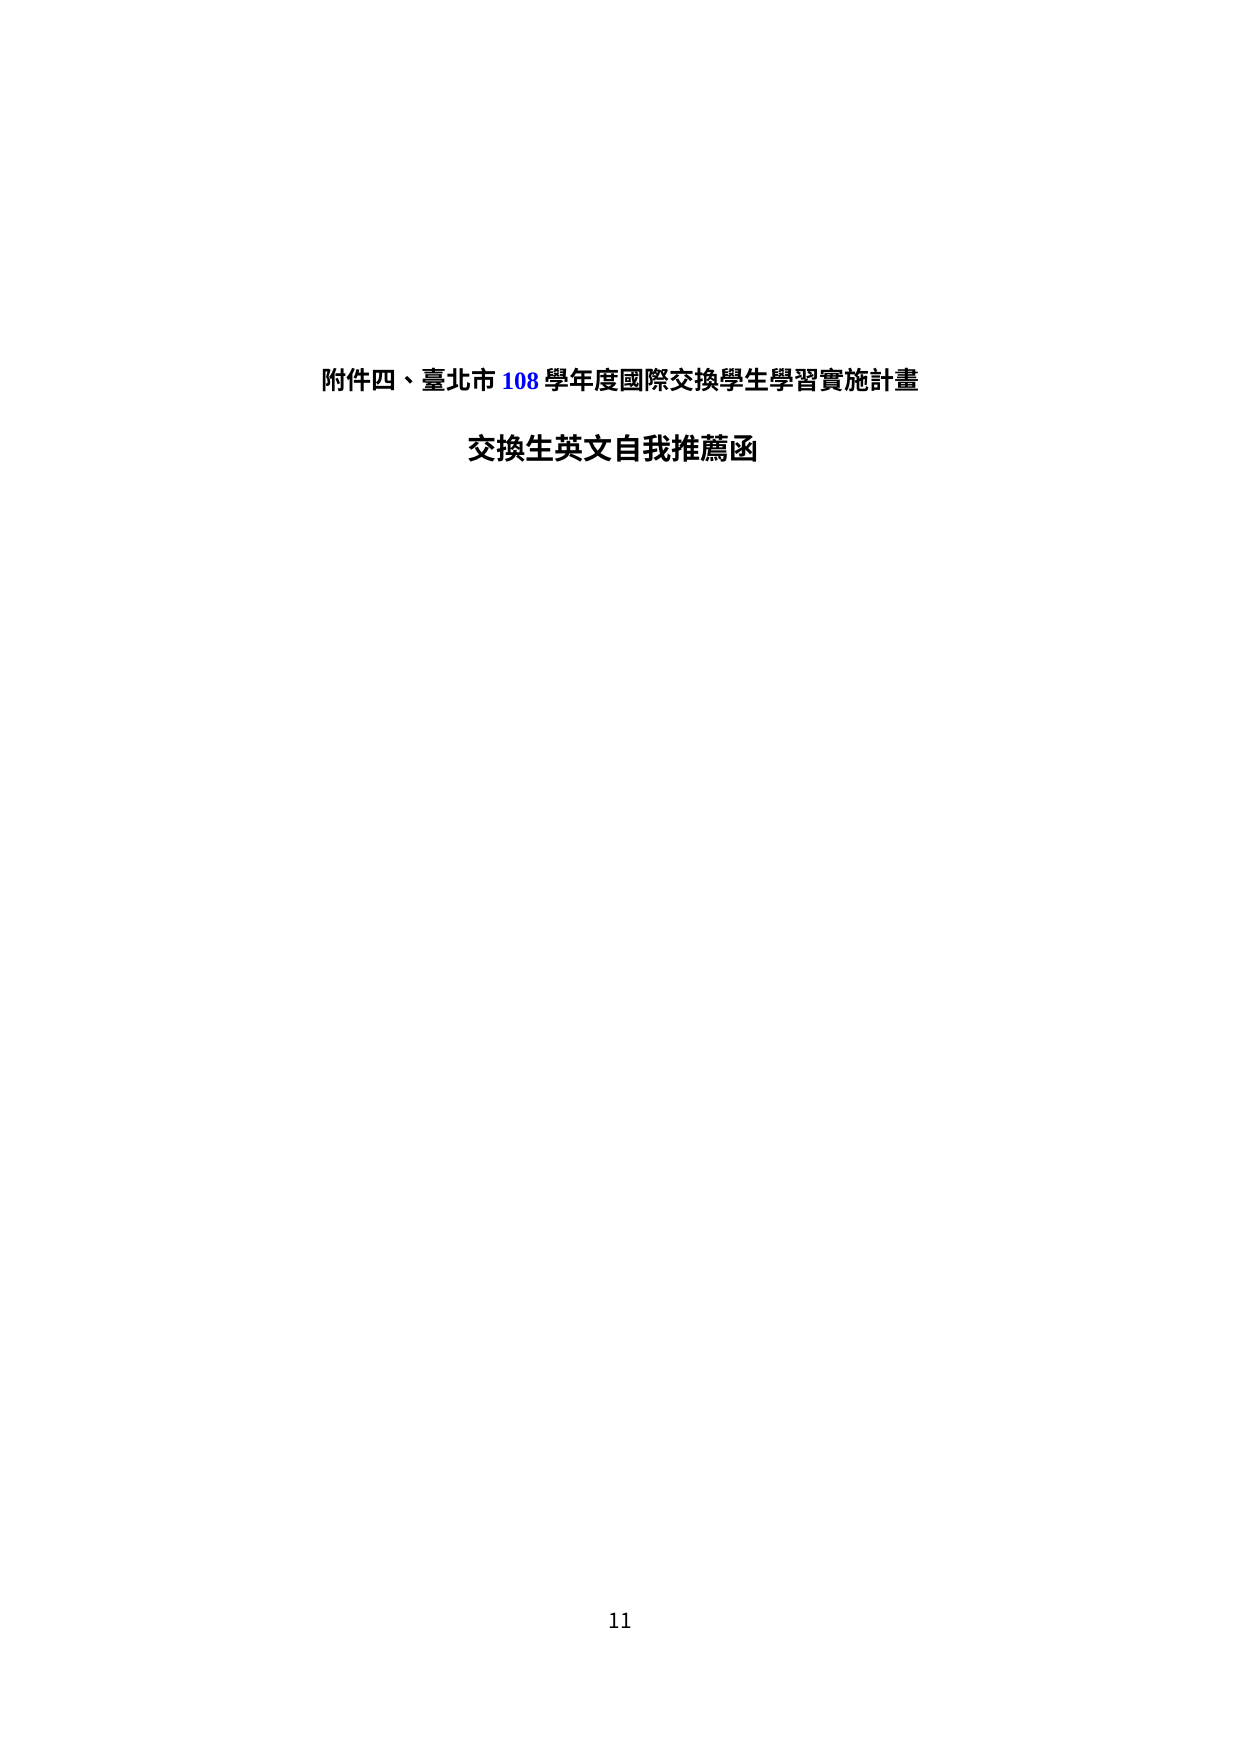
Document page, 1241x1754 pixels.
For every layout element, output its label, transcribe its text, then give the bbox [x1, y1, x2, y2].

text 交換生英文自我推薦函 [187, 426, 1053, 468]
text 附件四、臺北市108學年度國際交換學生學習實施計畫 [187, 361, 1053, 397]
